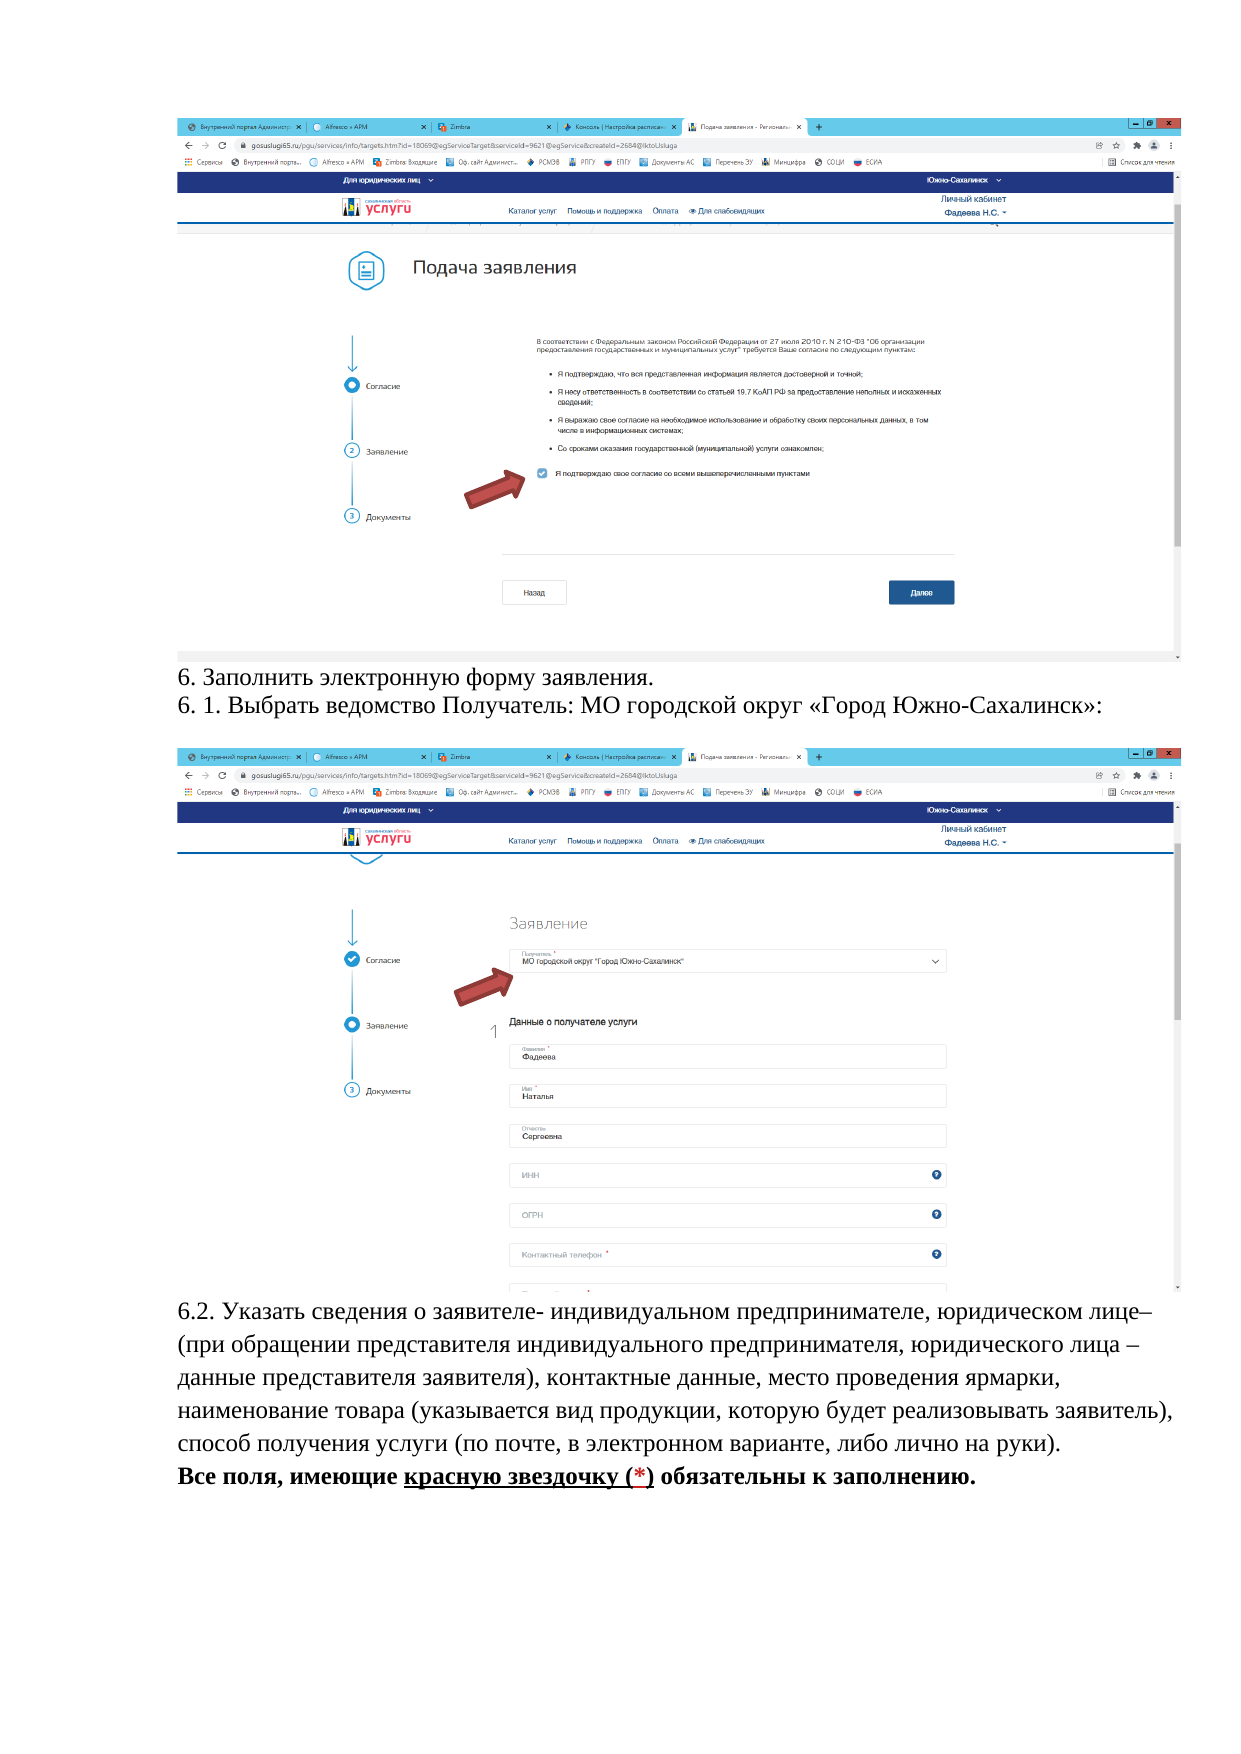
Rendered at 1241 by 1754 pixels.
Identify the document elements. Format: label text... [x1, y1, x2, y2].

picture [177, 748, 1182, 1292]
picture [177, 118, 1182, 662]
text 6. Заполнить электронную форму заявления. [177, 662, 1181, 691]
text 6. 1. Выбрать ведомство Получатель: МО городской округ «Город Южно-Сахалинск»: [177, 691, 1181, 719]
text 6.2. Указать сведения о заявителе- индивидуальном предпринимателе, юридическом лице– (при обращении представителя индивидуального предпринимателя, юридического лица – данные представителя заявителя), контактные данные, место проведения ярмарки, наименование товара (указывается вид продукции, которую будет реализовывать заявитель), способ получения услуги (по почте, в электронном варианте, либо лично на руки). Все поля, имеющие красную звездочку (*) обязательны к заполнению. [177, 1292, 1181, 1490]
